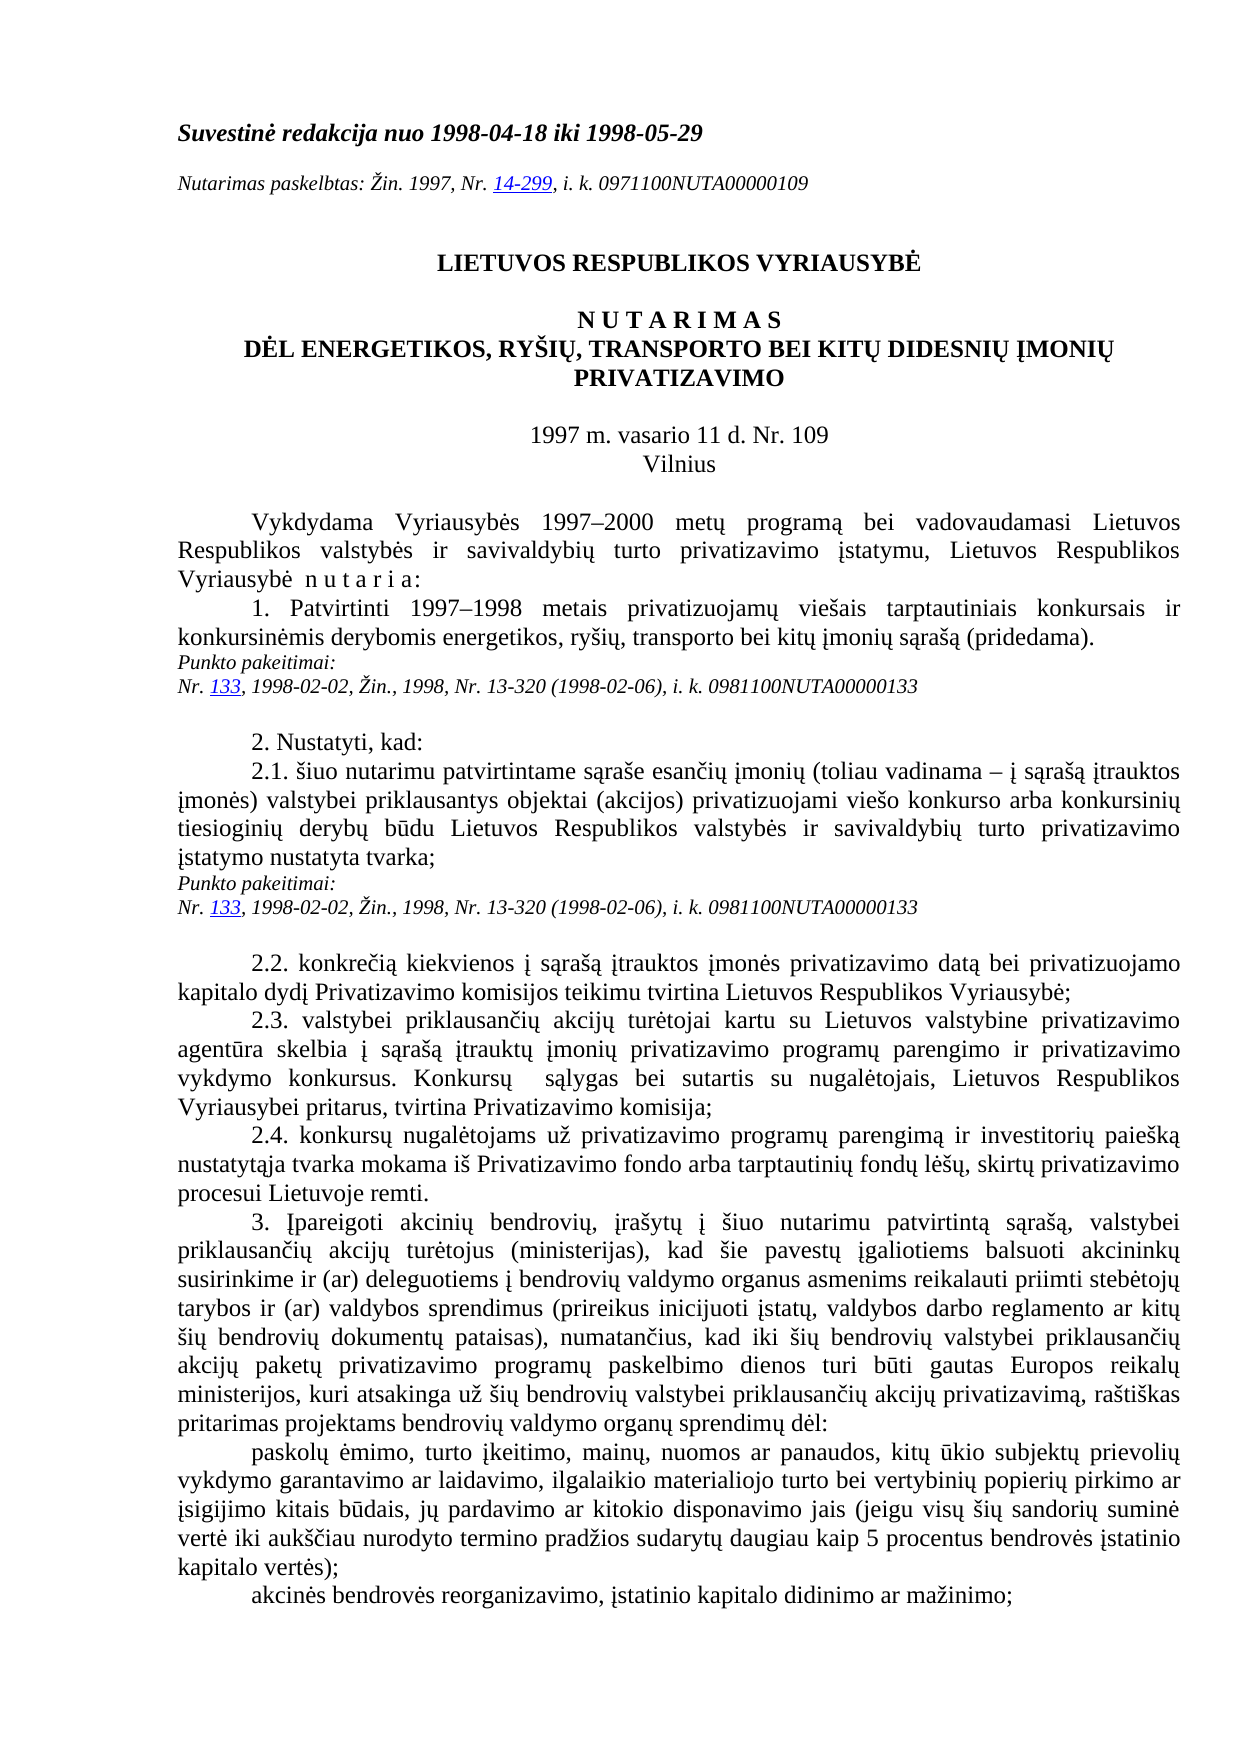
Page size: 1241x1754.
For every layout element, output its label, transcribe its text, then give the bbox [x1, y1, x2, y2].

text Punkto pakeitimai: [177, 871, 1181, 895]
text Vykdydama Vyriausybės 1997–2000 metų programą bei vadovaudamasi Lietuvos Respublikos valstybės ir savivaldybių turto privatizavimo įstatymu, Lietuvos Respublikos Vyriausybė nutaria: [177, 507, 1181, 593]
text 2.4. konkursų nugalėtojams už privatizavimo programų parengimą ir investitorių paiešką nustatytąja tvarka mokama iš Privatizavimo fondo arba tarptautinių fondų lėšų, skirtų privatizavimo procesui Lietuvoje remti. [177, 1120, 1181, 1207]
text DĖL ENERGETIKOS, RYŠIŲ, TRANSPORTO BEI KITŲ DIDESNIŲ ĮMONIŲ PRIVATIZAVIMO [177, 334, 1181, 392]
text 2.3. valstybei priklausančių akcijų turėtojai kartu su Lietuvos valstybine privatizavimo agentūra skelbia į sąrašą įtrauktų įmonių privatizavimo programų parengimo ir privatizavimo vykdymo konkursus. Konkursų sąlygas bei sutartis su nugalėtojais, Lietuvos Respublikos Vyriausybei pritarus, tvirtina Privatizavimo komisija; [177, 1005, 1181, 1120]
text Nr. 133, 1998-02-02, Žin., 1998, Nr. 13-320 (1998-02-06), i. k. 0981100NUTA00000133 [177, 895, 1181, 919]
text Nutarimas paskelbtas: Žin. 1997, Nr. 14-299, i. k. 0971100NUTA00000109 [177, 171, 1181, 195]
text LIETUVOS RESPUBLIKOS VYRIAUSYBĖ [177, 248, 1181, 277]
text Suvestinė redakcija nuo 1998-04-18 iki 1998-05-29 [177, 118, 1181, 147]
text 2.2. konkrečią kiekvienos į sąrašą įtrauktos įmonės privatizavimo datą bei privatizuojamo kapitalo dydį Privatizavimo komisijos teikimu tvirtina Lietuvos Respublikos Vyriausybė; [177, 948, 1181, 1005]
text akcinės bendrovės reorganizavimo, įstatinio kapitalo didinimo ar mažinimo; [177, 1580, 1181, 1609]
text 1. Patvirtinti 1997–1998 metais privatizuojamų viešais tarptautiniais konkursais ir konkursinėmis derybomis energetikos, ryšių, transporto bei kitų įmonių sąrašą (pridedama). [177, 593, 1181, 650]
text 2.1. šiuo nutarimu patvirtintame sąraše esančių įmonių (toliau vadinama – į sąrašą įtrauktos įmonės) valstybei priklausantys objektai (akcijos) privatizuojami viešo konkurso arba konkursinių tiesioginių derybų būdu Lietuvos Respublikos valstybės ir savivaldybių turto privatizavimo įstatymo nustatyta tvarka; [177, 756, 1181, 871]
text 2. Nustatyti, kad: [177, 727, 1181, 756]
text 3. Įpareigoti akcinių bendrovių, įrašytų į šiuo nutarimu patvirtintą sąrašą, valstybei priklausančių akcijų turėtojus (ministerijas), kad šie pavestų įgaliotiems balsuoti akcininkų susirinkime ir (ar) deleguotiems į bendrovių valdymo organus asmenims reikalauti priimti stebėtojų tarybos ir (ar) valdybos sprendimus (prireikus inicijuoti įstatų, valdybos darbo reglamento ar kitų šių bendrovių dokumentų pataisas), numatančius, kad iki šių bendrovių valstybei priklausančių akcijų paketų privatizavimo programų paskelbimo dienos turi būti gautas Europos reikalų ministerijos, kuri atsakinga už šių bendrovių valstybei priklausančių akcijų privatizavimą, raštiškas pritarimas projektams bendrovių valdymo organų sprendimų dėl: [177, 1207, 1181, 1437]
text Punkto pakeitimai: [177, 650, 1181, 674]
text 1997 m. vasario 11 d. Nr. 109 [177, 420, 1181, 449]
text Nr. 133, 1998-02-02, Žin., 1998, Nr. 13-320 (1998-02-06), i. k. 0981100NUTA00000133 [177, 674, 1181, 698]
text Vilnius [177, 449, 1181, 478]
text paskolų ėmimo, turto įkeitimo, mainų, nuomos ar panaudos, kitų ūkio subjektų prievolių vykdymo garantavimo ar laidavimo, ilgalaikio materialiojo turto bei vertybinių popierių pirkimo ar įsigijimo kitais būdais, jų pardavimo ar kitokio disponavimo jais (jeigu visų šių sandorių suminė vertė iki aukščiau nurodyto termino pradžios sudarytų daugiau kaip 5 procentus bendrovės įstatinio kapitalo vertės); [177, 1437, 1181, 1580]
text N U T A R I M A S [177, 305, 1181, 334]
